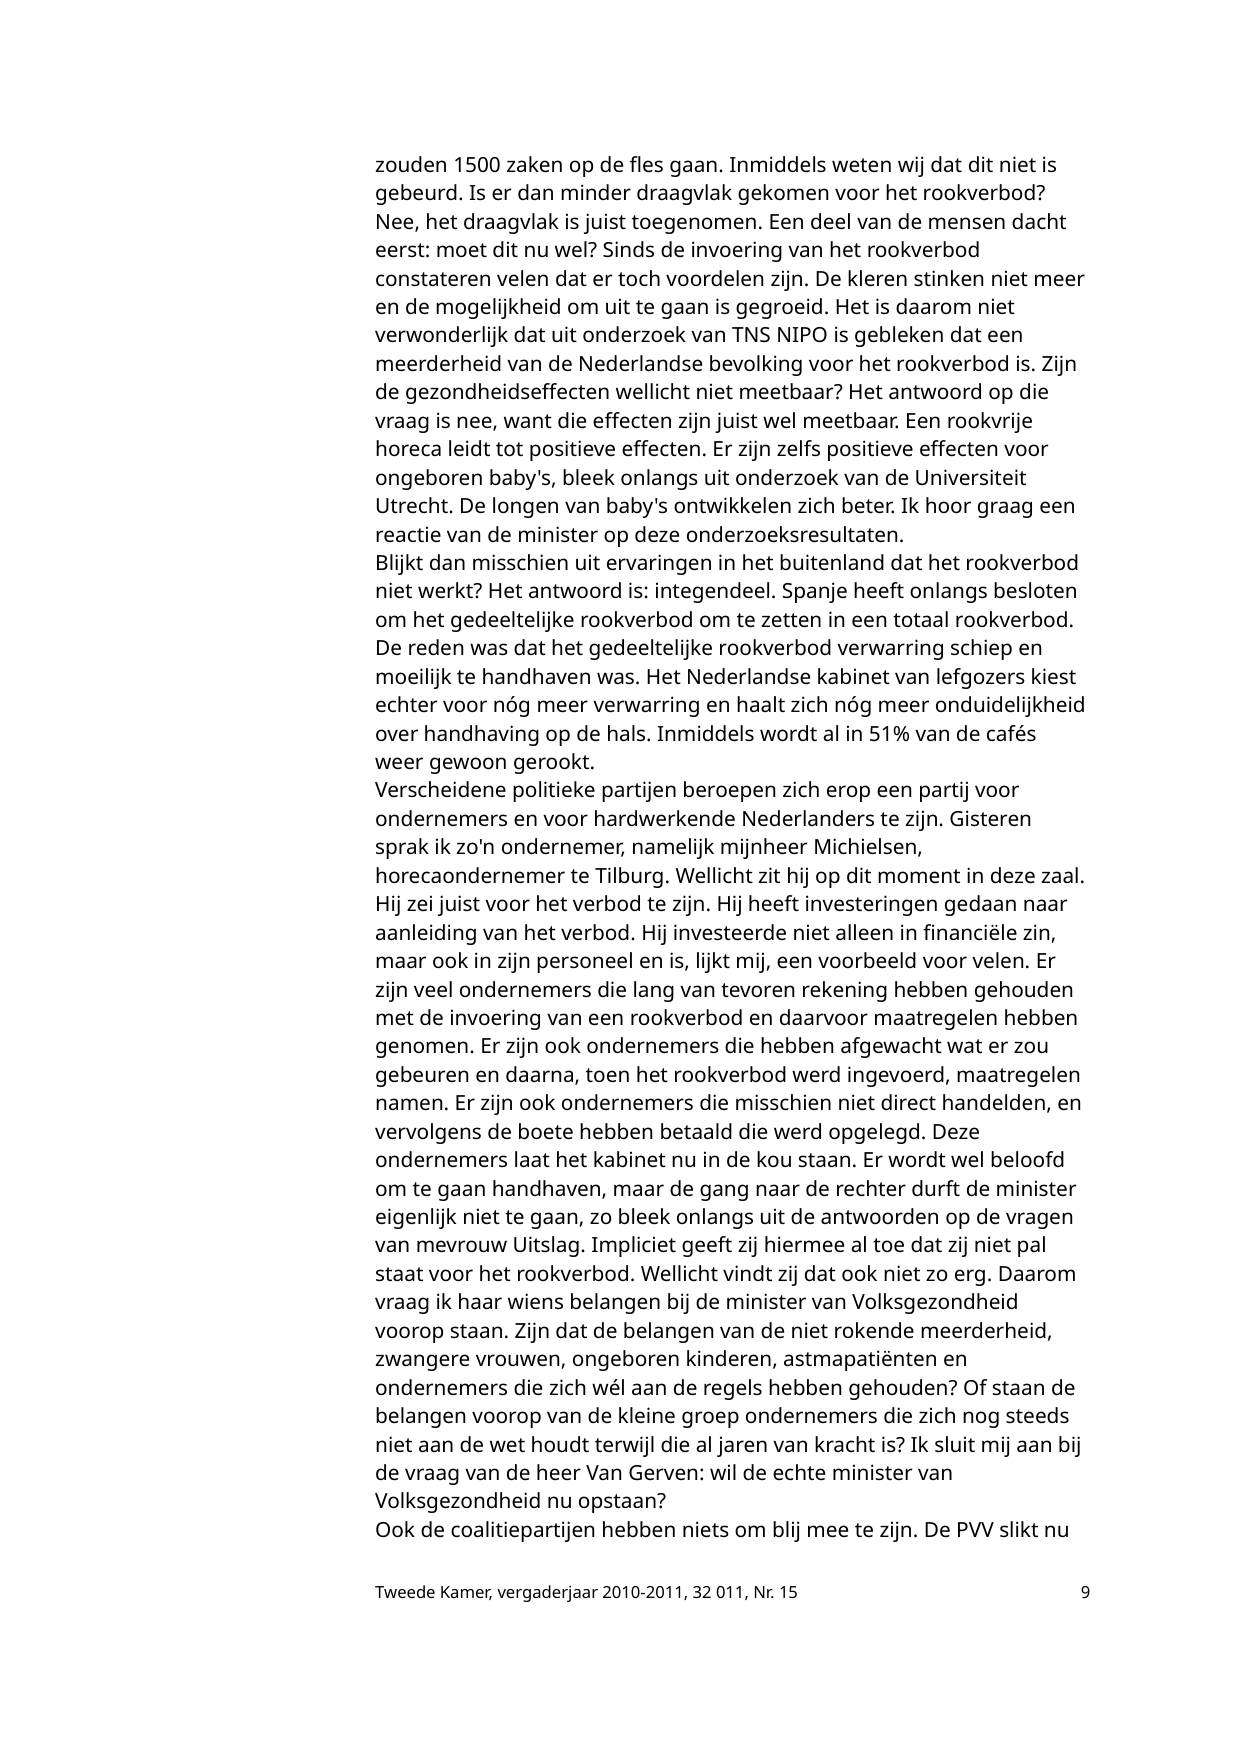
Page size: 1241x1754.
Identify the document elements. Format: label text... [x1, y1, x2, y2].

text zouden 1500 zaken op de fles gaan. Inmiddels weten wij dat dit niet is gebeurd. Is er dan minder draagvlak gekomen voor het rookverbod? Nee, het draagvlak is juist toegenomen. Een deel van de mensen dacht eerst: moet dit nu wel? Sinds de invoering van het rookverbod constateren velen dat er toch voordelen zijn. De kleren stinken niet meer en de mogelijkheid om uit te gaan is gegroeid. Het is daarom niet verwonderlijk dat uit onderzoek van TNS NIPO is gebleken dat een meerderheid van de Nederlandse bevolking voor het rookverbod is. Zijn de gezondheidseffecten wellicht niet meetbaar? Het antwoord op die vraag is nee, want die effecten zijn juist wel meetbaar. Een rookvrije horeca leidt tot positieve effecten. Er zijn zelfs positieve effecten voor ongeboren baby's, bleek onlangs uit onderzoek van de Universiteit Utrecht. De longen van baby's ontwikkelen zich beter. Ik hoor graag een reactie van de minister op deze onderzoeksresultaten. [375, 150, 1090, 548]
text Blijkt dan misschien uit ervaringen in het buitenland dat het rookverbod niet werkt? Het antwoord is: integendeel. Spanje heeft onlangs besloten om het gedeeltelijke rookverbod om te zetten in een totaal rookverbod. De reden was dat het gedeeltelijke rookverbod verwarring schiep en moeilijk te handhaven was. Het Nederlandse kabinet van lefgozers kiest echter voor nóg meer verwarring en haalt zich nóg meer onduidelijkheid over handhaving op de hals. Inmiddels wordt al in 51% van de cafés weer gewoon gerookt. [375, 548, 1090, 776]
text Ook de coalitiepartijen hebben niets om blij mee te zijn. De PVV slikt nu [375, 1515, 1090, 1543]
text Verscheidene politieke partijen beroepen zich erop een partij voor ondernemers en voor hardwerkende Nederlanders te zijn. Gisteren sprak ik zo'n ondernemer, namelijk mijnheer Michielsen, horecaondernemer te Tilburg. Wellicht zit hij op dit moment in deze zaal. Hij zei juist voor het verbod te zijn. Hij heeft investeringen gedaan naar aanleiding van het verbod. Hij investeerde niet alleen in financiële zin, maar ook in zijn personeel en is, lijkt mij, een voorbeeld voor velen. Er zijn veel ondernemers die lang van tevoren rekening hebben gehouden met de invoering van een rookverbod en daarvoor maatregelen hebben genomen. Er zijn ook ondernemers die hebben afgewacht wat er zou gebeuren en daarna, toen het rookverbod werd ingevoerd, maatregelen namen. Er zijn ook ondernemers die misschien niet direct handelden, en vervolgens de boete hebben betaald die werd opgelegd. Deze ondernemers laat het kabinet nu in de kou staan. Er wordt wel beloofd om te gaan handhaven, maar de gang naar de rechter durft de minister eigenlijk niet te gaan, zo bleek onlangs uit de antwoorden op de vragen van mevrouw Uitslag. Impliciet geeft zij hiermee al toe dat zij niet pal staat voor het rookverbod. Wellicht vindt zij dat ook niet zo erg. Daarom vraag ik haar wiens belangen bij de minister van Volksgezondheid voorop staan. Zijn dat de belangen van de niet rokende meerderheid, zwangere vrouwen, ongeboren kinderen, astmapatiënten en ondernemers die zich wél aan de regels hebben gehouden? Of staan de belangen voorop van de kleine groep ondernemers die zich nog steeds niet aan de wet houdt terwijl die al jaren van kracht is? Ik sluit mij aan bij de vraag van de heer Van Gerven: wil de echte minister van Volksgezondheid nu opstaan? [375, 776, 1090, 1515]
